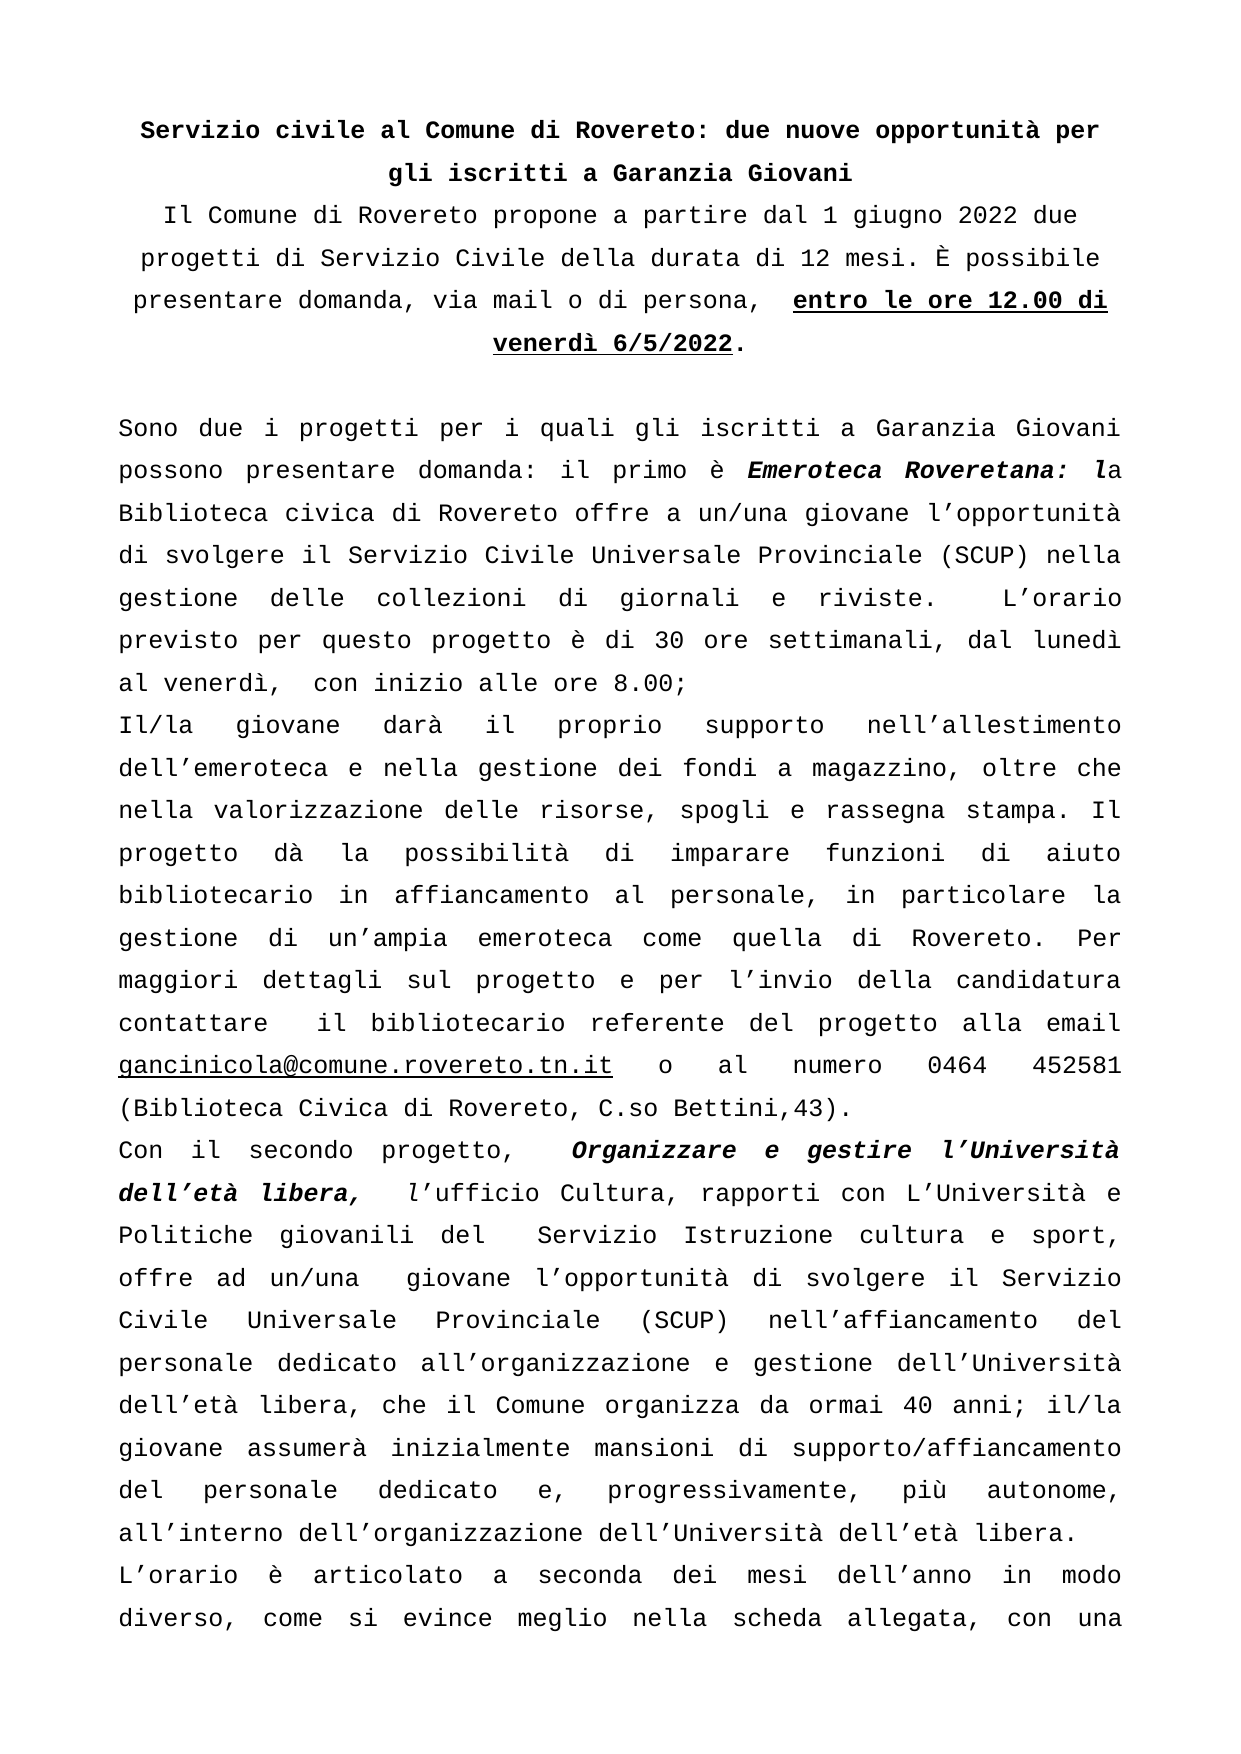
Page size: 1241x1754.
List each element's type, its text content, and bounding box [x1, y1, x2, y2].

text L’orario è articolato a seconda dei mesi dell’anno in modo diverso, come si evince meglio nella scheda allegata, con una [118, 1563, 1122, 1634]
text Servizio civile al Comune di Rovereto: due nuove opportunità per gli iscritti a Garanzia Giovani [118, 118, 1122, 189]
text Sono due i progetti per i quali gli iscritti a Garanzia Giovani possono presentare domanda: il primo è Emeroteca Roveretana: la Biblioteca civica di Rovereto offre a un/una giovane l’opportunità di svolgere il Servizio Civile Universale Provinciale (SCUP) nella gestione delle collezioni di giornali e riviste. L’orario previsto per questo progetto è di 30 ore settimanali, dal lunedì al venerdì, con inizio alle ore 8.00; [118, 416, 1122, 699]
text Il Comune di Rovereto propone a partire dal 1 giugno 2022 due progetti di Servizio Civile della durata di 12 mesi. È possibile presentare domanda, via mail o di persona, entro le ore 12.00 di venerdì 6/5/2022. [118, 203, 1122, 359]
text Il/la giovane darà il proprio supporto nell’allestimento dell’emeroteca e nella gestione dei fondi a magazzino, oltre che nella valorizzazione delle risorse, spogli e rassegna stampa. Il progetto dà la possibilità di imparare funzioni di aiuto bibliotecario in affiancamento al personale, in particolare la gestione di un’ampia emeroteca come quella di Rovereto. Per maggiori dettagli sul progetto e per l’invio della candidatura contattare il bibliotecario referente del progetto alla email gancinicola@comune.rovereto.tn.it o al numero 0464 452581 (Biblioteca Civica di Rovereto, C.so Bettini,43). [118, 713, 1122, 1124]
text Con il secondo progetto, Organizzare e gestire l’Università dell’età libera, l’ufficio Cultura, rapporti con L’Università e Politiche giovanili del Servizio Istruzione cultura e sport, offre ad un/una giovane l’opportunità di svolgere il Servizio Civile Universale Provinciale (SCUP) nell’affiancamento del personale dedicato all’organizzazione e gestione dell’Università dell’età libera, che il Comune organizza da ormai 40 anni; il/la giovane assumerà inizialmente mansioni di supporto/affiancamento del personale dedicato e, progressivamente, più autonome, all’interno dell’organizzazione dell’Università dell’età libera. [118, 1138, 1122, 1549]
